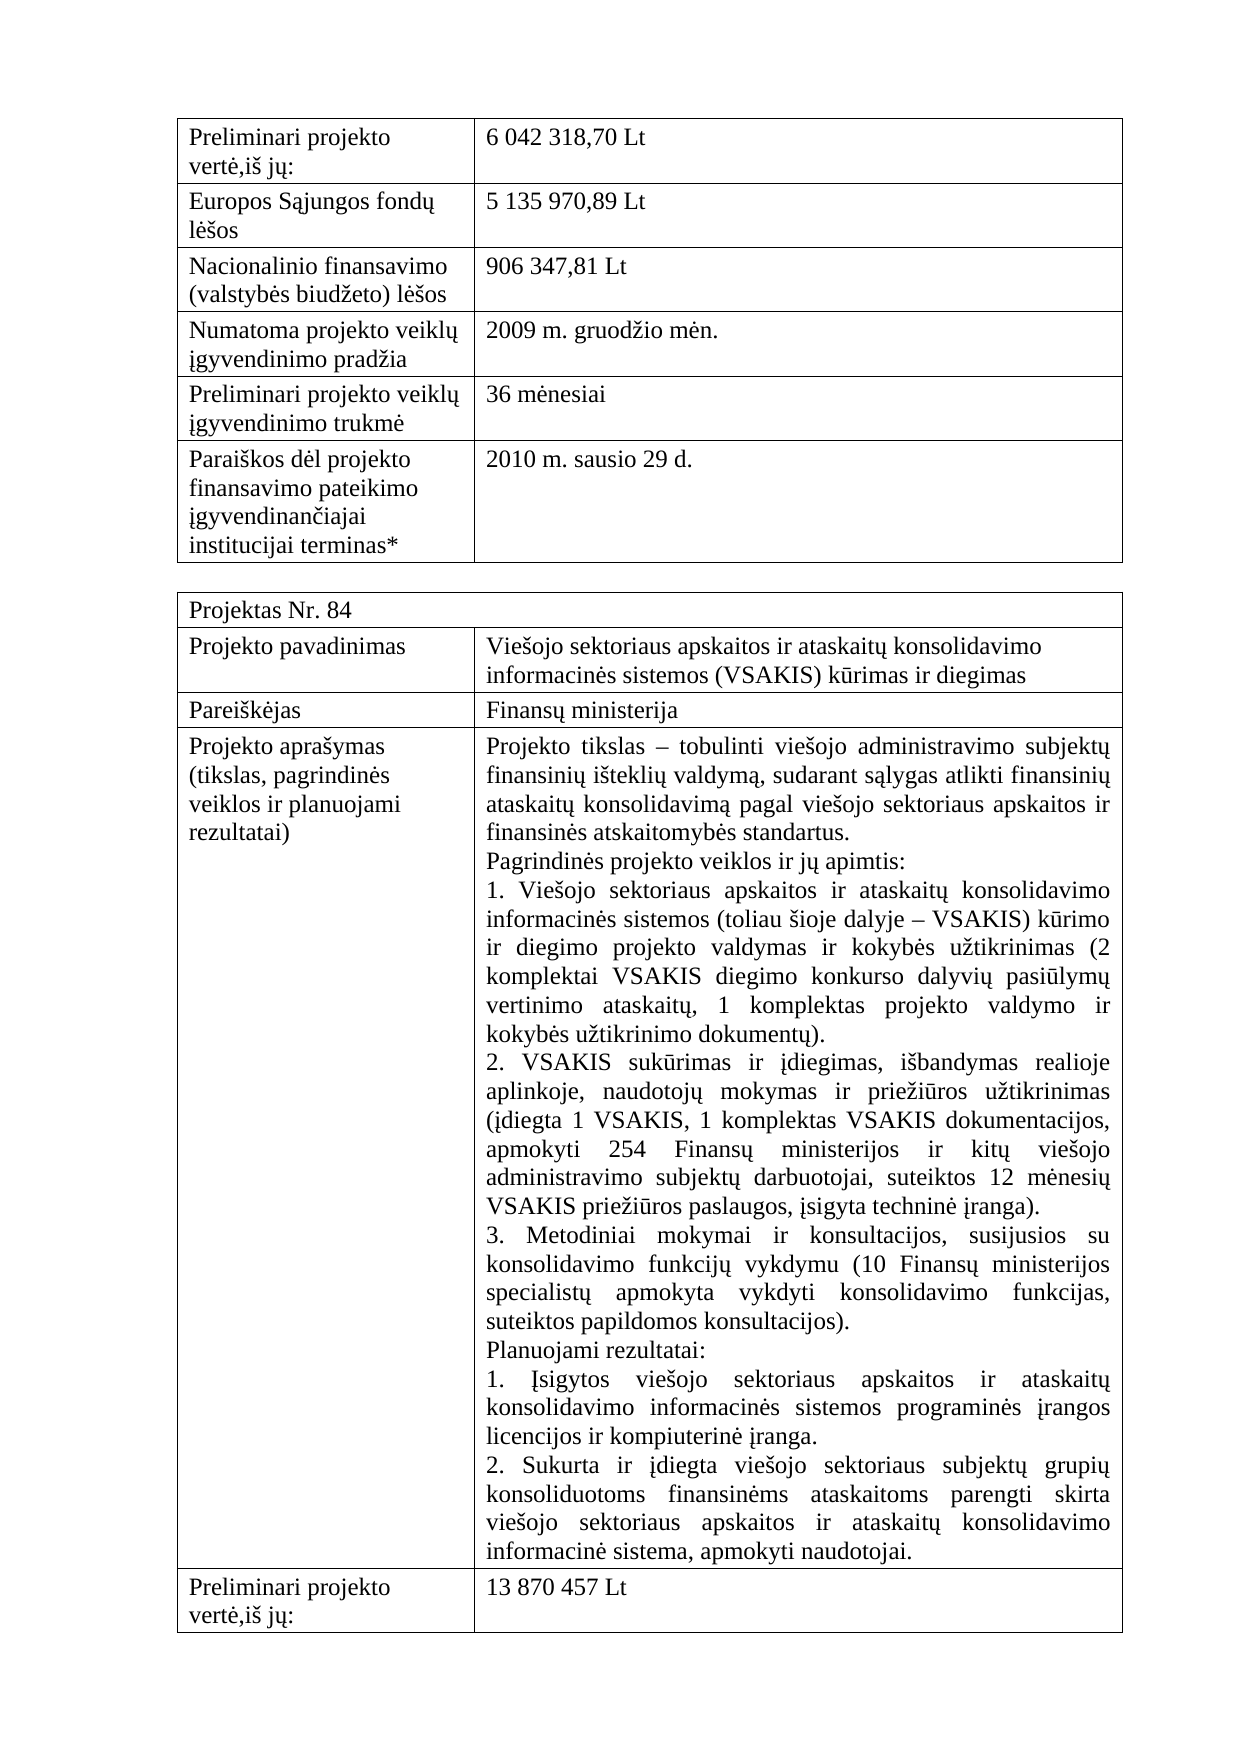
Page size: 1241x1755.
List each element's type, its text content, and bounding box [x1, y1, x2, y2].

table_cell Preliminari projekto vertė,iš jų: [178, 119, 474, 182]
table_cell 36 mėnesiai [475, 377, 1122, 440]
table_cell Preliminari projekto vertė,iš jų: [178, 1569, 474, 1632]
table_cell Paraiškos dėl projekto finansavimo pateikimo įgyvendinančiajai institucijai terminas* [178, 441, 474, 562]
table_cell 13 870 457 Lt [475, 1569, 1122, 1632]
table_cell Nacionalinio finansavimo (valstybės biudžeto) lėšos [178, 248, 474, 311]
table_cell 906 347,81 Lt [475, 248, 1122, 311]
table_cell Finansų ministerija [475, 693, 1122, 727]
table_cell Projekto aprašymas (tikslas, pagrindinės veiklos ir planuojami rezultatai) [178, 728, 474, 1568]
table_cell 6 042 318,70 Lt [475, 119, 1122, 182]
table_cell 2010 m. sausio 29 d. [475, 441, 1122, 562]
table_cell Viešojo sektoriaus apskaitos ir ataskaitų konsolidavimo informacinės sistemos (VSAKIS) kūrimas ir diegimas [475, 628, 1122, 692]
table_cell 2009 m. gruodžio mėn. [475, 312, 1122, 376]
table_cell Numatoma projekto veiklų įgyvendinimo pradžia [178, 312, 474, 376]
table_header Projektas Nr. 84 [178, 593, 1122, 627]
table_cell Europos Sąjungos fondų lėšos [178, 184, 474, 247]
table_cell Preliminari projekto veiklų įgyvendinimo trukmė [178, 377, 474, 440]
table_cell Projekto tikslas – tobulinti viešojo administravimo subjektų finansinių išteklių valdymą, sudarant sąlygas atlikti finansinių ataskaitų konsolidavimą pagal viešojo sektoriaus apskaitos ir finansinės atskaitomybės standartus. Pagrindinės projekto veiklos ir jų apimtis: 1. Viešojo sektoriaus apskaitos ir ataskaitų konsolidavimo informacinės sistemos (toliau šioje dalyje – VSAKIS) kūrimo ir diegimo projekto valdymas ir kokybės užtikrinimas (2 komplektai VSAKIS diegimo konkurso dalyvių pasiūlymų vertinimo ataskaitų, 1 komplektas projekto valdymo ir kokybės užtikrinimo dokumentų). 2. VSAKIS sukūrimas ir įdiegimas, išbandymas realioje aplinkoje, naudotojų mokymas ir priežiūros užtikrinimas (įdiegta 1 VSAKIS, 1 komplektas VSAKIS dokumentacijos, apmokyti 254 Finansų ministerijos ir kitų viešojo administravimo subjektų darbuotojai, suteiktos 12 mėnesių VSAKIS priežiūros paslaugos, įsigyta techninė įranga). 3. Metodiniai mokymai ir konsultacijos, susijusios su konsolidavimo funkcijų vykdymu (10 Finansų ministerijos specialistų apmokyta vykdyti konsolidavimo funkcijas, suteiktos papildomos konsultacijos). Planuojami rezultatai: 1. Įsigytos viešojo sektoriaus apskaitos ir ataskaitų konsolidavimo informacinės sistemos programinės įrangos licencijos ir kompiuterinė įranga. 2. Sukurta ir įdiegta viešojo sektoriaus subjektų grupių konsoliduotoms finansinėms ataskaitoms parengti skirta viešojo sektoriaus apskaitos ir ataskaitų konsolidavimo informacinė sistema, apmokyti naudotojai. [475, 728, 1122, 1568]
table_cell Projekto pavadinimas [178, 628, 474, 692]
table_cell Pareiškėjas [178, 693, 474, 727]
table_cell 5 135 970,89 Lt [475, 184, 1122, 247]
